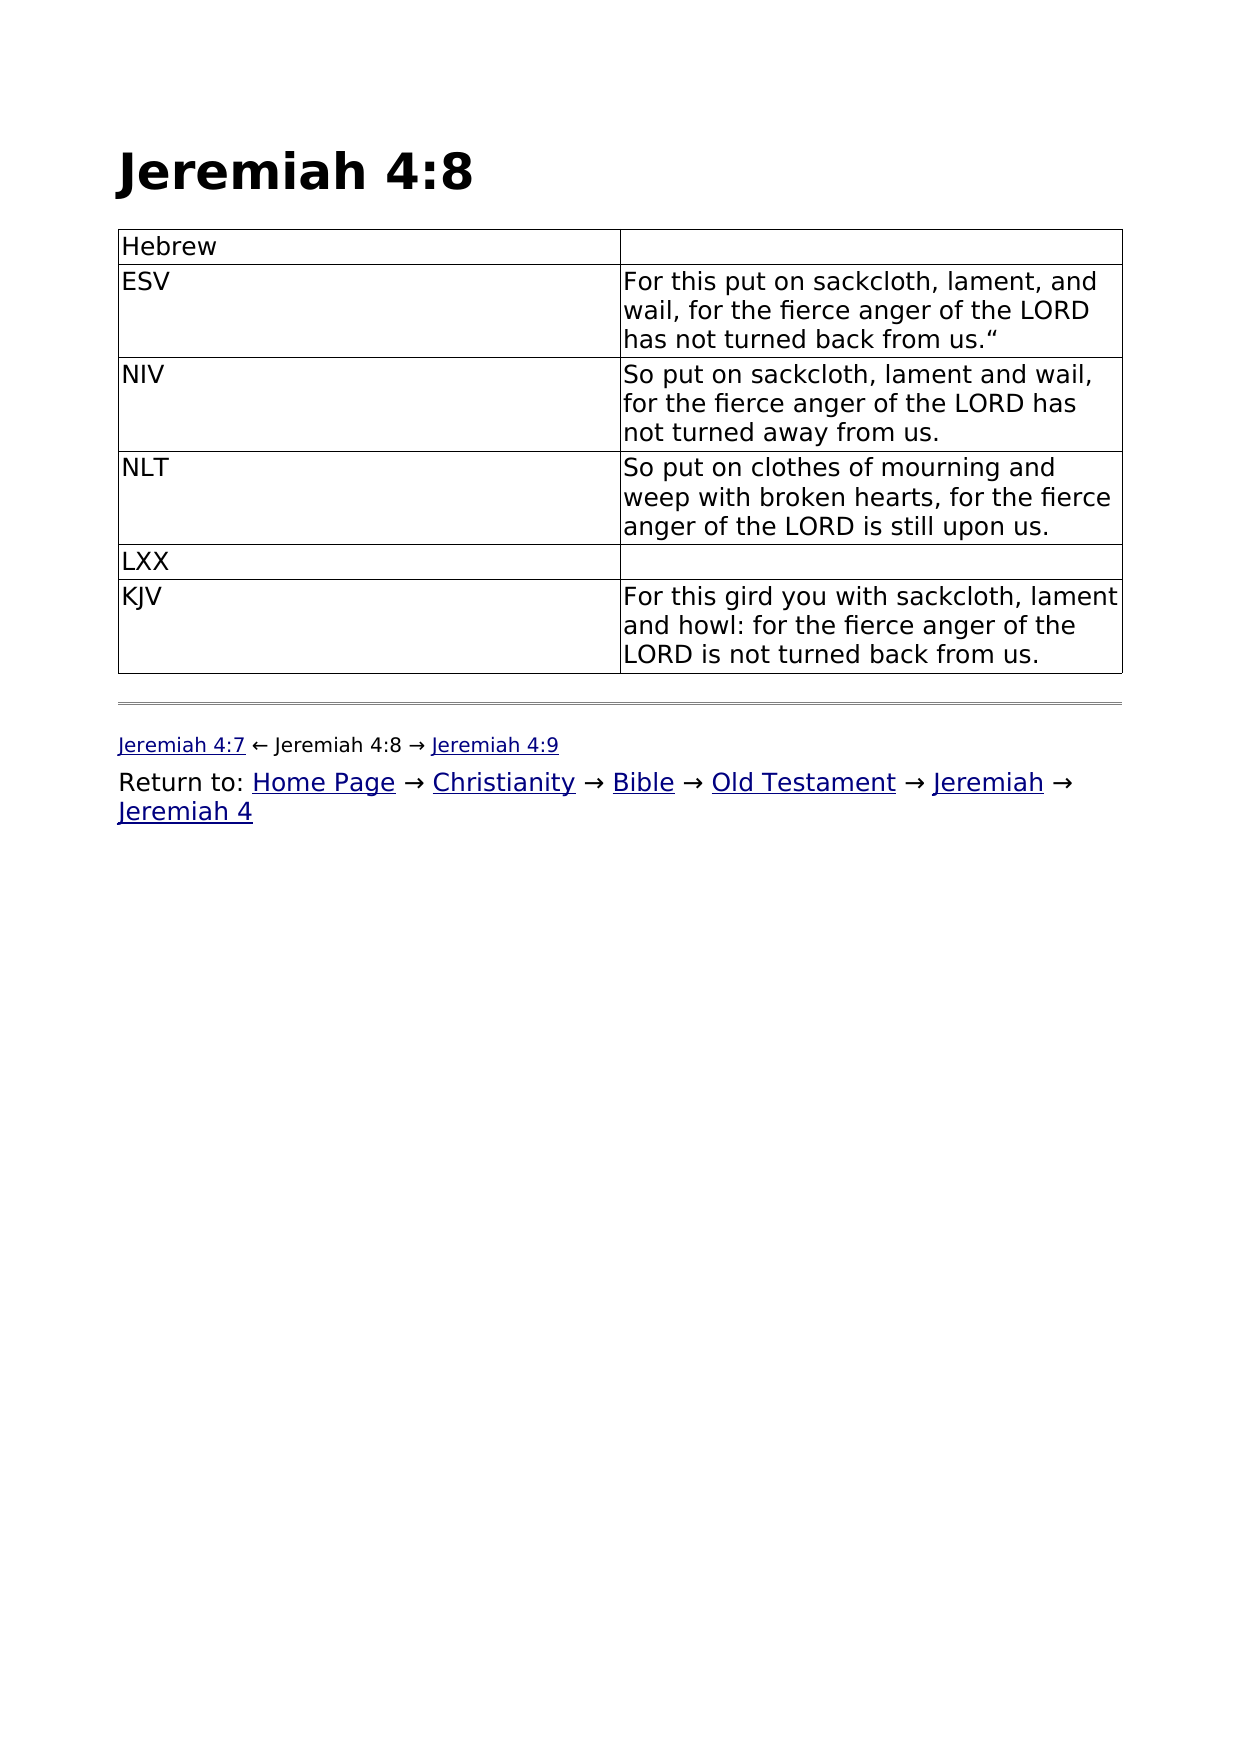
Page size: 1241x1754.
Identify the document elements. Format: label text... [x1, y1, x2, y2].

table_header [621, 230, 1122, 264]
table_cell KJV [119, 580, 620, 673]
table_cell For this gird you with sackcloth, lament and howl: for the fierce anger of the LORD is not turned back from us. [621, 580, 1122, 673]
table_header Hebrew [119, 230, 620, 264]
table_cell [621, 545, 1122, 579]
table_cell NIV [119, 358, 620, 451]
text Return to: Home Page → Christianity → Bible → Old Testament → Jeremiah → Jeremiah 4 [118, 768, 1122, 826]
text Jeremiah 4:7 ← Jeremiah 4:8 → Jeremiah 4:9 [118, 734, 1122, 768]
table_cell For this put on sackcloth, lament, and wail, for the fierce anger of the LORD has not turned back from us.“ [621, 265, 1122, 357]
table_cell LXX [119, 545, 620, 579]
table_cell ESV [119, 265, 620, 357]
table_cell NLT [119, 452, 620, 544]
table_cell So put on sackcloth, lament and wail, for the fierce anger of the LORD has not turned away from us. [621, 358, 1122, 451]
table_cell So put on clothes of mourning and weep with broken hearts, for the fierce anger of the LORD is still upon us. [621, 452, 1122, 544]
subtitle Jeremiah 4:8 [118, 143, 1122, 201]
